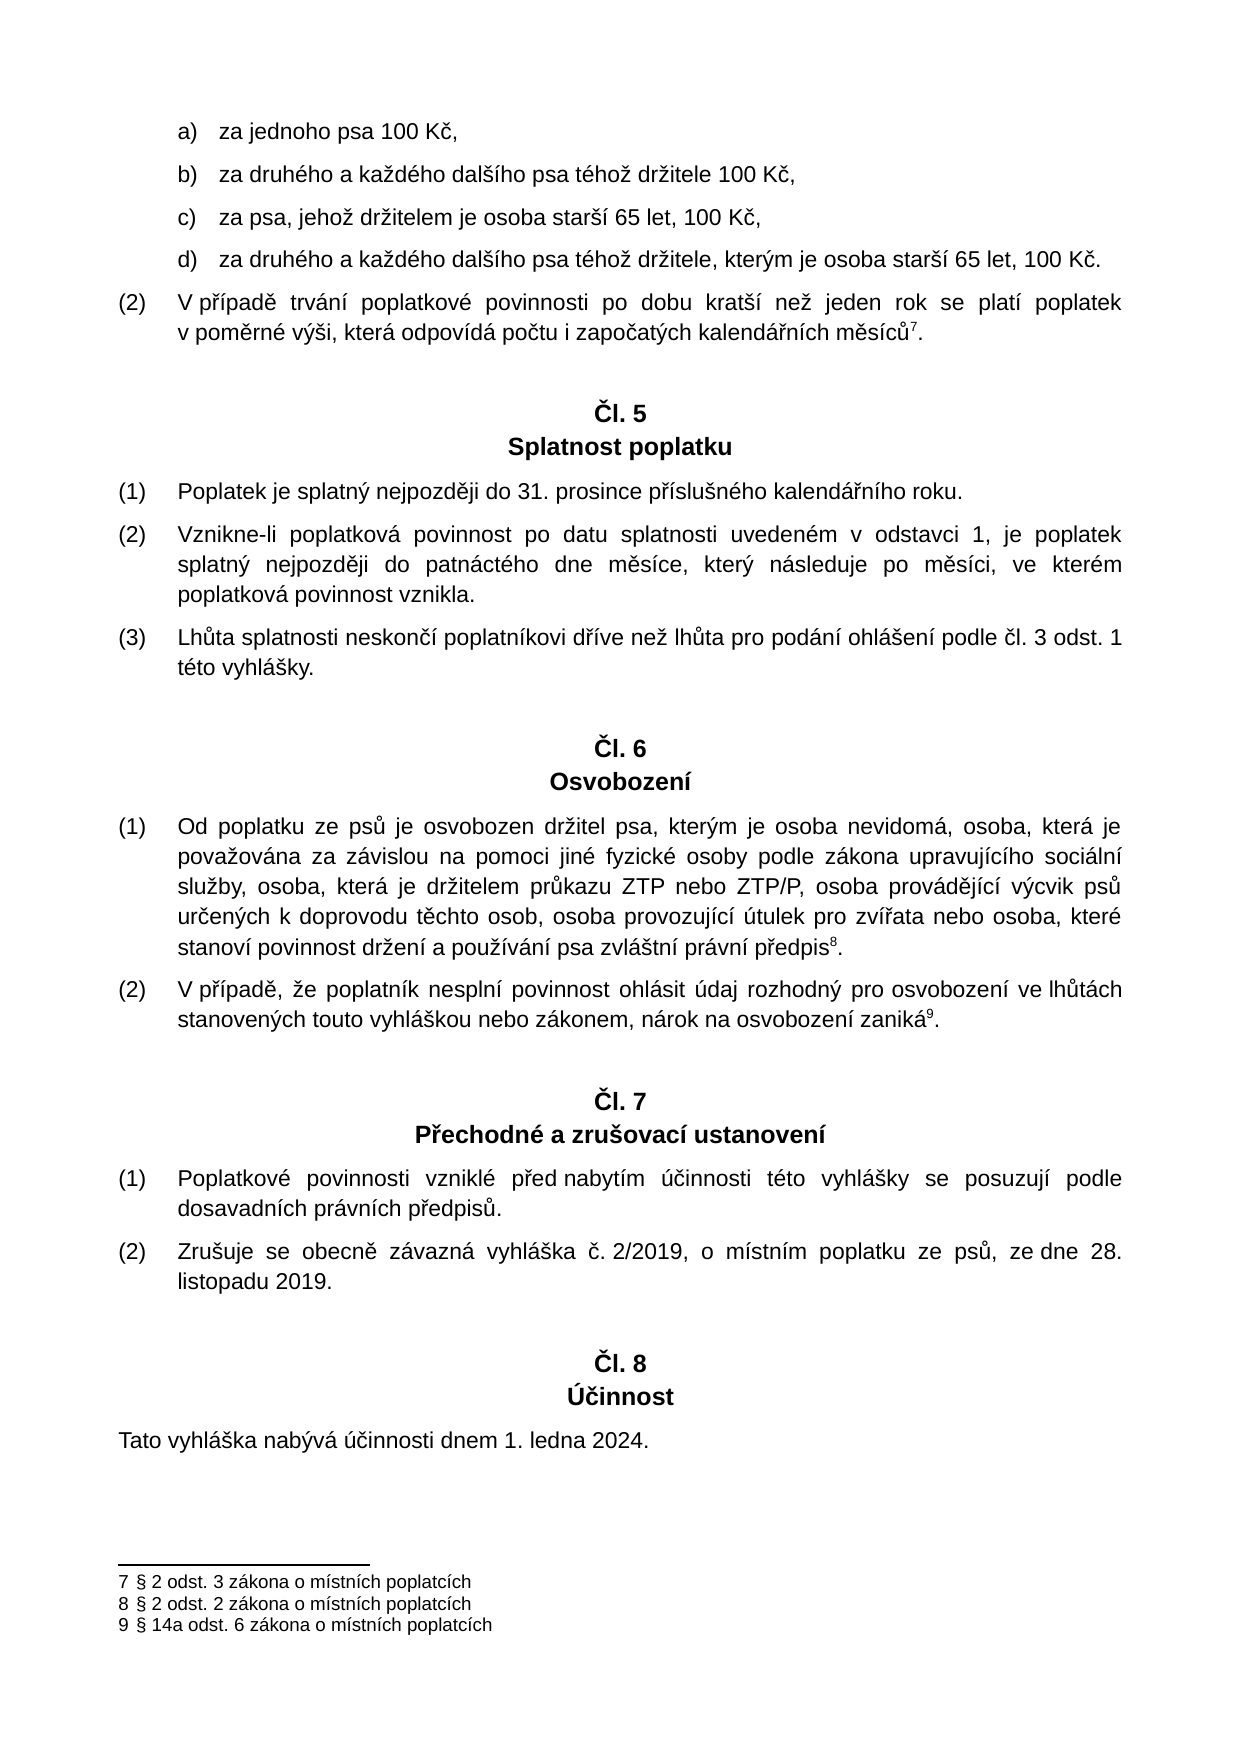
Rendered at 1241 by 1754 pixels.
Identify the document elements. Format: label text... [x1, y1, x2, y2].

list Lhůta splatnosti neskončí poplatníkovi dříve než lhůta pro podání ohlášení podle čl. 3 odst. 1 této vyhlášky. [118, 624, 1122, 680]
list Vznikne-li poplatková povinnost po datu splatnosti uvedeném v odstavci 1, je poplatek splatný nejpozději do patnáctého dne měsíce, který následuje po měsíci, ve kterém poplatková povinnost vznikla. [118, 521, 1122, 607]
list Poplatkové povinnosti vzniklé před nabytím účinnosti této vyhlášky se posuzují podle dosavadních právních předpisů. [118, 1165, 1122, 1222]
subtitle Čl. 5 Splatnost poplatku [118, 399, 1122, 461]
list za jednoho psa 100 Kč, [177, 118, 1122, 144]
subtitle Čl. 8 Účinnost [118, 1348, 1122, 1410]
list Od poplatku ze psů je osvobozen držitel psa, kterým je osoba nevidomá, osoba, která je považována za závislou na pomoci jiné fyzické osoby podle zákona upravujícího sociální služby, osoba, která je držitelem průkazu ZTP nebo ZTP/P, osoba provádějící výcvik psů určených k doprovodu těchto osob, osoba provozující útulek pro zvířata nebo osoba, které stanoví povinnost držení a používání psa zvláštní právní předpis. [118, 813, 1122, 960]
list za druhého a každého dalšího psa téhož držitele 100 Kč, [177, 161, 1122, 187]
list § 2 odst. 2 zákona o místních poplatcích [118, 1592, 1122, 1614]
list § 14a odst. 6 zákona o místních poplatcích [118, 1614, 1122, 1635]
list V případě trvání poplatkové povinnosti po dobu kratší než jeden rok se platí poplatek v poměrné výši, která odpovídá počtu i započatých kalendářních měsíců. [118, 289, 1122, 346]
list V případě, že poplatník nesplní povinnost ohlásit údaj rozhodný pro osvobození ve lhůtách stanovených touto vyhláškou nebo zákonem, nárok na osvobození zaniká. [118, 976, 1122, 1033]
list Poplatek je splatný nejpozději do 31. prosince příslušného kalendářního roku. [118, 478, 1122, 504]
subtitle Čl. 7 Přechodné a zrušovací ustanovení [118, 1087, 1122, 1148]
list za druhého a každého dalšího psa téhož držitele, kterým je osoba starší 65 let, 100 Kč. [177, 246, 1122, 273]
list za psa, jehož držitelem je osoba starší 65 let, 100 Kč, [177, 203, 1122, 230]
subtitle Čl. 6 Osvobození [118, 734, 1122, 796]
list § 2 odst. 3 zákona o místních poplatcích [118, 1571, 1122, 1592]
list Zrušuje se obecně závazná vyhláška č. 2/2019, o místním poplatku ze psů, ze dne 28. listopadu 2019. [118, 1238, 1122, 1295]
text Tato vyhláška nabývá účinnosti dnem 1. ledna 2024. [118, 1427, 1122, 1453]
